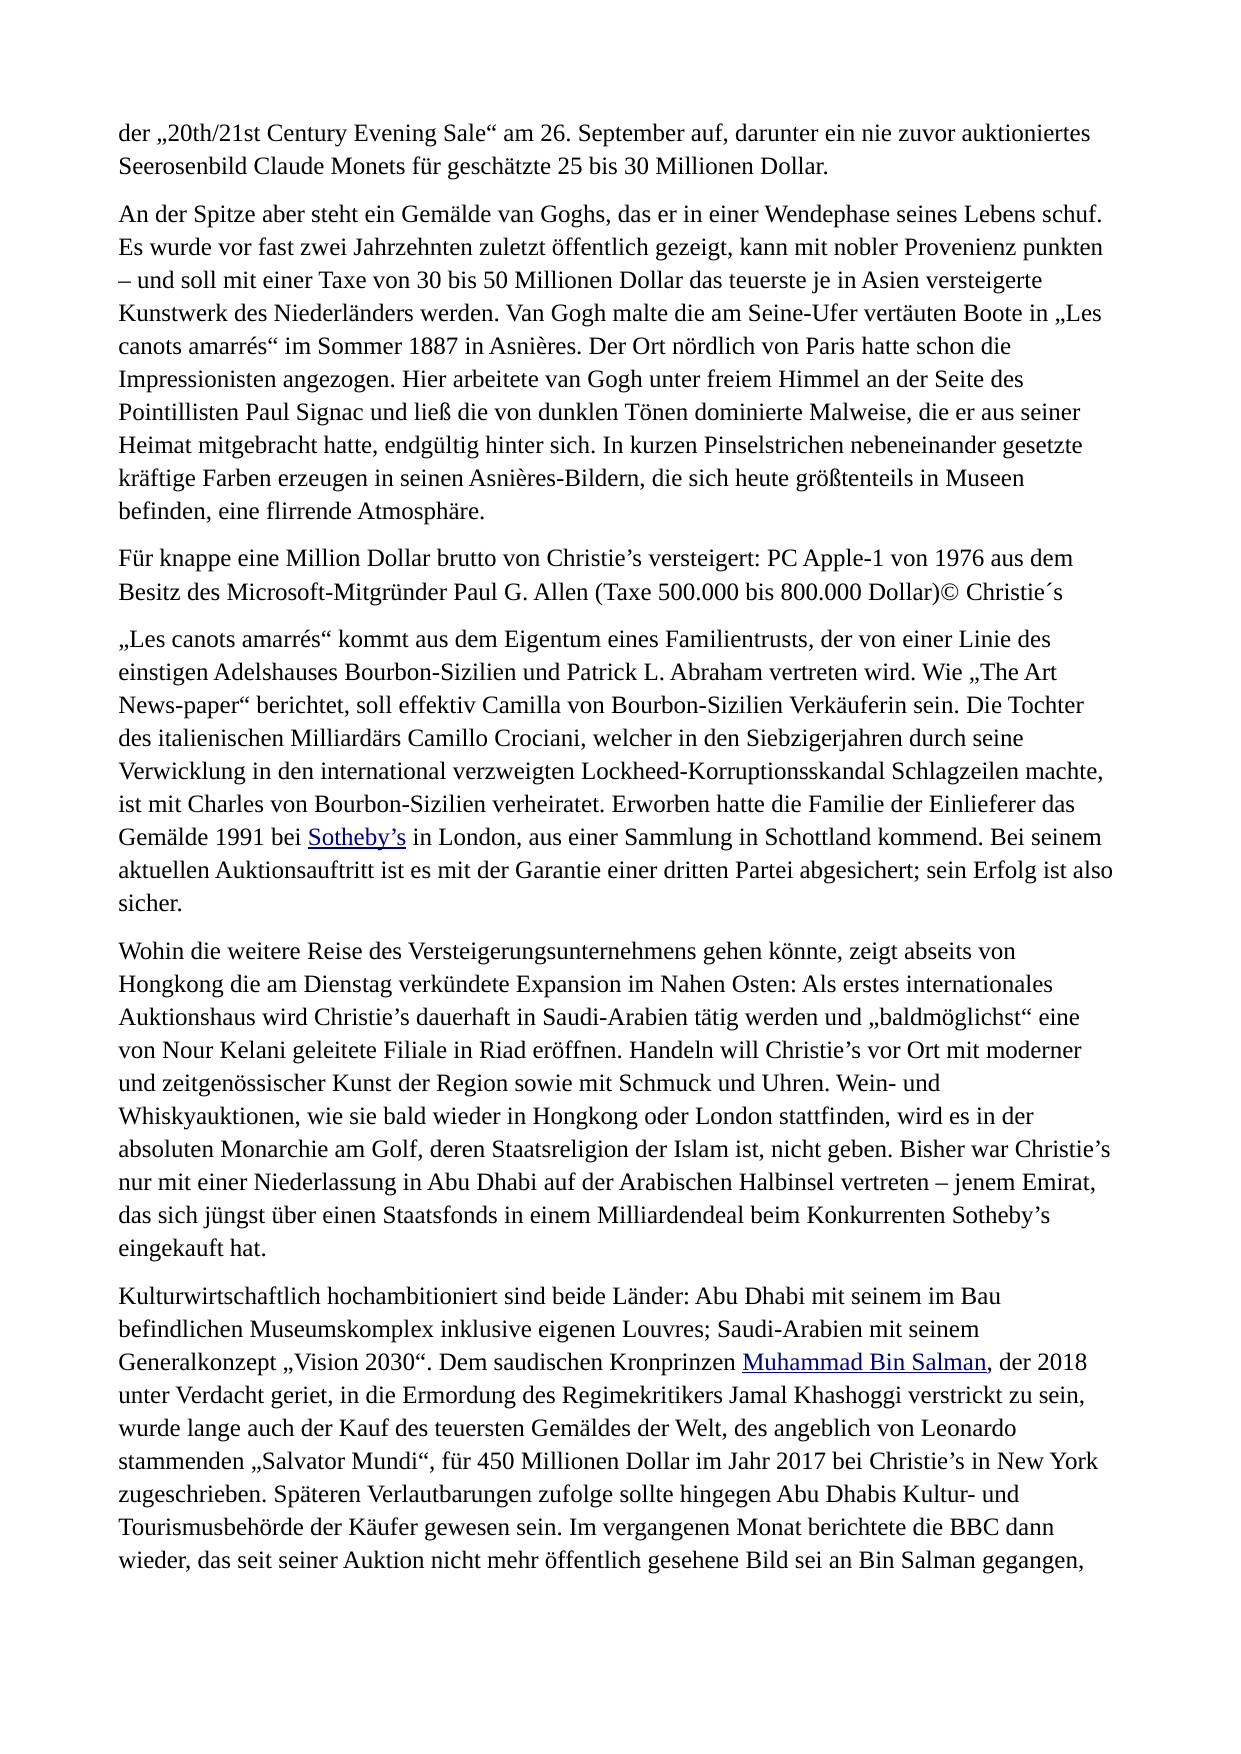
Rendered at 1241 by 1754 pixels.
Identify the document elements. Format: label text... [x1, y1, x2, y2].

text Kulturwirtschaftlich hochambitioniert sind beide Länder: Abu Dhabi mit seinem im Bau befindlichen Museumskomplex inklusive eigenen Louvres; Saudi-Arabien mit seinem Generalkonzept „Vision 2030“. Dem saudischen Kronprinzen Muhammad Bin Salman, der 2018 unter Verdacht geriet, in die Ermordung des Regimekritikers Jamal Khashoggi verstrickt zu sein, wurde lange auch der Kauf des teuersten Gemäldes der Welt, des angeblich von Leonardo stammenden „Salvator Mundi“, für 450 Millionen Dollar im Jahr 2017 bei Christie’s in New York zugeschrieben. Späteren Verlautbarungen zufolge sollte hingegen Abu Dhabis Kultur- und Tourismusbehörde der Käufer gewesen sein. Im vergangenen Monat berichtete die BBC dann wieder, das seit seiner Auktion nicht mehr öffentlich gesehene Bild sei an Bin Salman gegangen, [118, 1281, 1122, 1574]
text „Les canots amarrés“ kommt aus dem Eigentum eines Familientrusts, der von einer Linie des einstigen Adelshauses Bourbon-Sizilien und Patrick L. Abraham vertreten wird. Wie „The Art News-paper“ berichtet, soll effektiv Camilla von Bourbon-Sizilien Verkäuferin sein. Die Tochter des italienischen Milliardärs Camillo Crociani, welcher in den Siebzigerjahren durch seine Verwicklung in den international verzweigten Lockheed-Korruptionsskandal Schlagzeilen machte, ist mit Charles von Bourbon-Sizilien verheiratet. Erworben hatte die Familie der Einlieferer das Gemälde 1991 bei Sotheby’s in London, aus einer Sammlung in Schottland kommend. Bei seinem aktuellen Auktionsauftritt ist es mit der Garantie einer dritten Partei abgesichert; sein Erfolg ist also sicher. [118, 624, 1122, 917]
text Wohin die weitere Reise des Versteigerungsunternehmens gehen könnte, zeigt abseits von Hongkong die am Dienstag verkündete Expansion im Nahen Osten: Als erstes internationales Auktionshaus wird Christie’s dauerhaft in Saudi-Arabien tätig werden und „baldmöglichst“ eine von Nour Kelani geleitete Filiale in Riad eröffnen. Handeln will Christie’s vor Ort mit moderner und zeitgenössischer Kunst der Region sowie mit Schmuck und Uhren. Wein- und Whiskyauktionen, wie sie bald wieder in Hongkong oder London stattfinden, wird es in der absoluten Monarchie am Golf, deren Staatsreligion der Islam ist, nicht geben. Bisher war Christie’s nur mit einer Niederlassung in Abu Dhabi auf der Arabischen Halbinsel vertreten – jenem Emirat, das sich jüngst über einen Staatsfonds in einem Milliardendeal beim Konkurrenten Sotheby’s eingekauft hat. [118, 936, 1122, 1262]
text der „20th/21st Century Evening Sale“ am 26. September auf, darunter ein nie zuvor auktioniertes Seerosenbild Claude Monets für geschätzte 25 bis 30 Millionen Dollar. [118, 118, 1122, 180]
text An der Spitze aber steht ein Gemälde van Goghs, das er in einer Wendephase seines Lebens schuf. Es wurde vor fast zwei Jahrzehnten zuletzt öffentlich gezeigt, kann mit nobler Provenienz punkten – und soll mit einer Taxe von 30 bis 50 Millionen Dollar das teuerste je in Asien versteigerte Kunstwerk des Niederländers werden. Van Gogh malte die am Seine-Ufer vertäuten Boote in „Les canots amarrés“ im Sommer 1887 in Asnières. Der Ort nördlich von Paris hatte schon die Impressionisten angezogen. Hier arbeitete van Gogh unter freiem Himmel an der Seite des Pointillisten Paul Signac und ließ die von dunklen Tönen dominierte Malweise, die er aus seiner Heimat mitgebracht hatte, endgültig hinter sich. In kurzen Pinselstrichen nebeneinander gesetzte kräftige Farben erzeugen in seinen Asnières-Bildern, die sich heute größtenteils in Museen befinden, eine flirrende Atmosphäre. [118, 199, 1122, 525]
text Für knappe eine Million Dollar brutto von Christie’s versteigert: PC Apple-1 von 1976 aus dem Besitz des Microsoft-Mitgründer Paul G. Allen (Taxe 500.000 bis 800.000 Dollar)© Christie´s [118, 543, 1122, 605]
